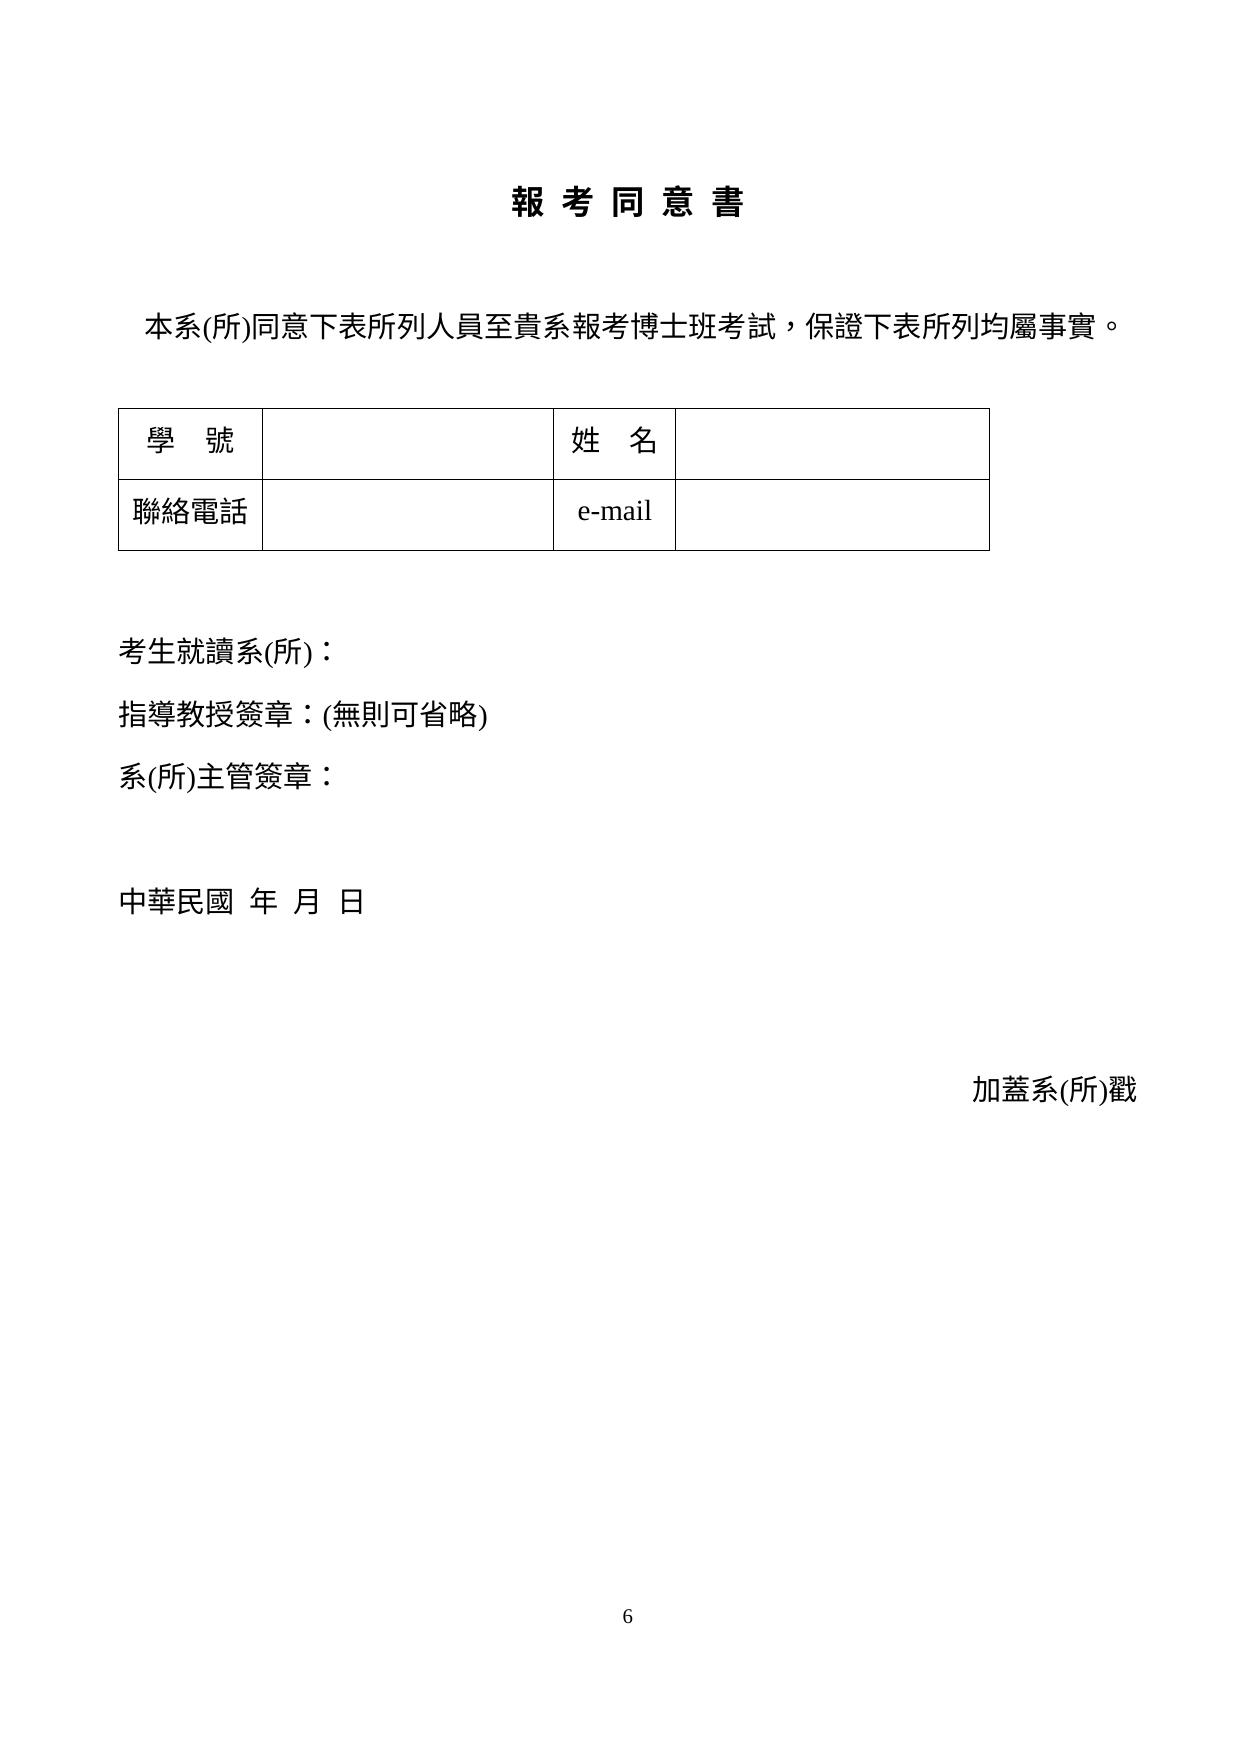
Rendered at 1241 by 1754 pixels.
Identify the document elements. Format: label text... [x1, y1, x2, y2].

text 考生就讀系(所)： [118, 608, 1137, 671]
text 系(所)主管簽章： [118, 733, 1137, 796]
table_cell e-mail [554, 480, 675, 550]
text 指導教授簽章：(無則可省略) [118, 671, 1137, 733]
table_cell [676, 480, 989, 550]
table_header [263, 409, 553, 479]
table_header 姓 名 [554, 409, 675, 479]
table_cell [263, 480, 553, 550]
text 加蓋系(所)戳 [118, 1046, 1137, 1108]
table_cell 聯絡電話 [119, 480, 262, 550]
text 報 考 同 意 書 [118, 158, 1137, 221]
text 中華民國 年 月 日 [118, 858, 1137, 921]
text 本系(所)同意下表所列人員至貴系報考博士班考試，保證下表所列均屬事實。 [118, 283, 1137, 346]
table_header [676, 409, 989, 479]
table_header 學 號 [119, 409, 262, 479]
